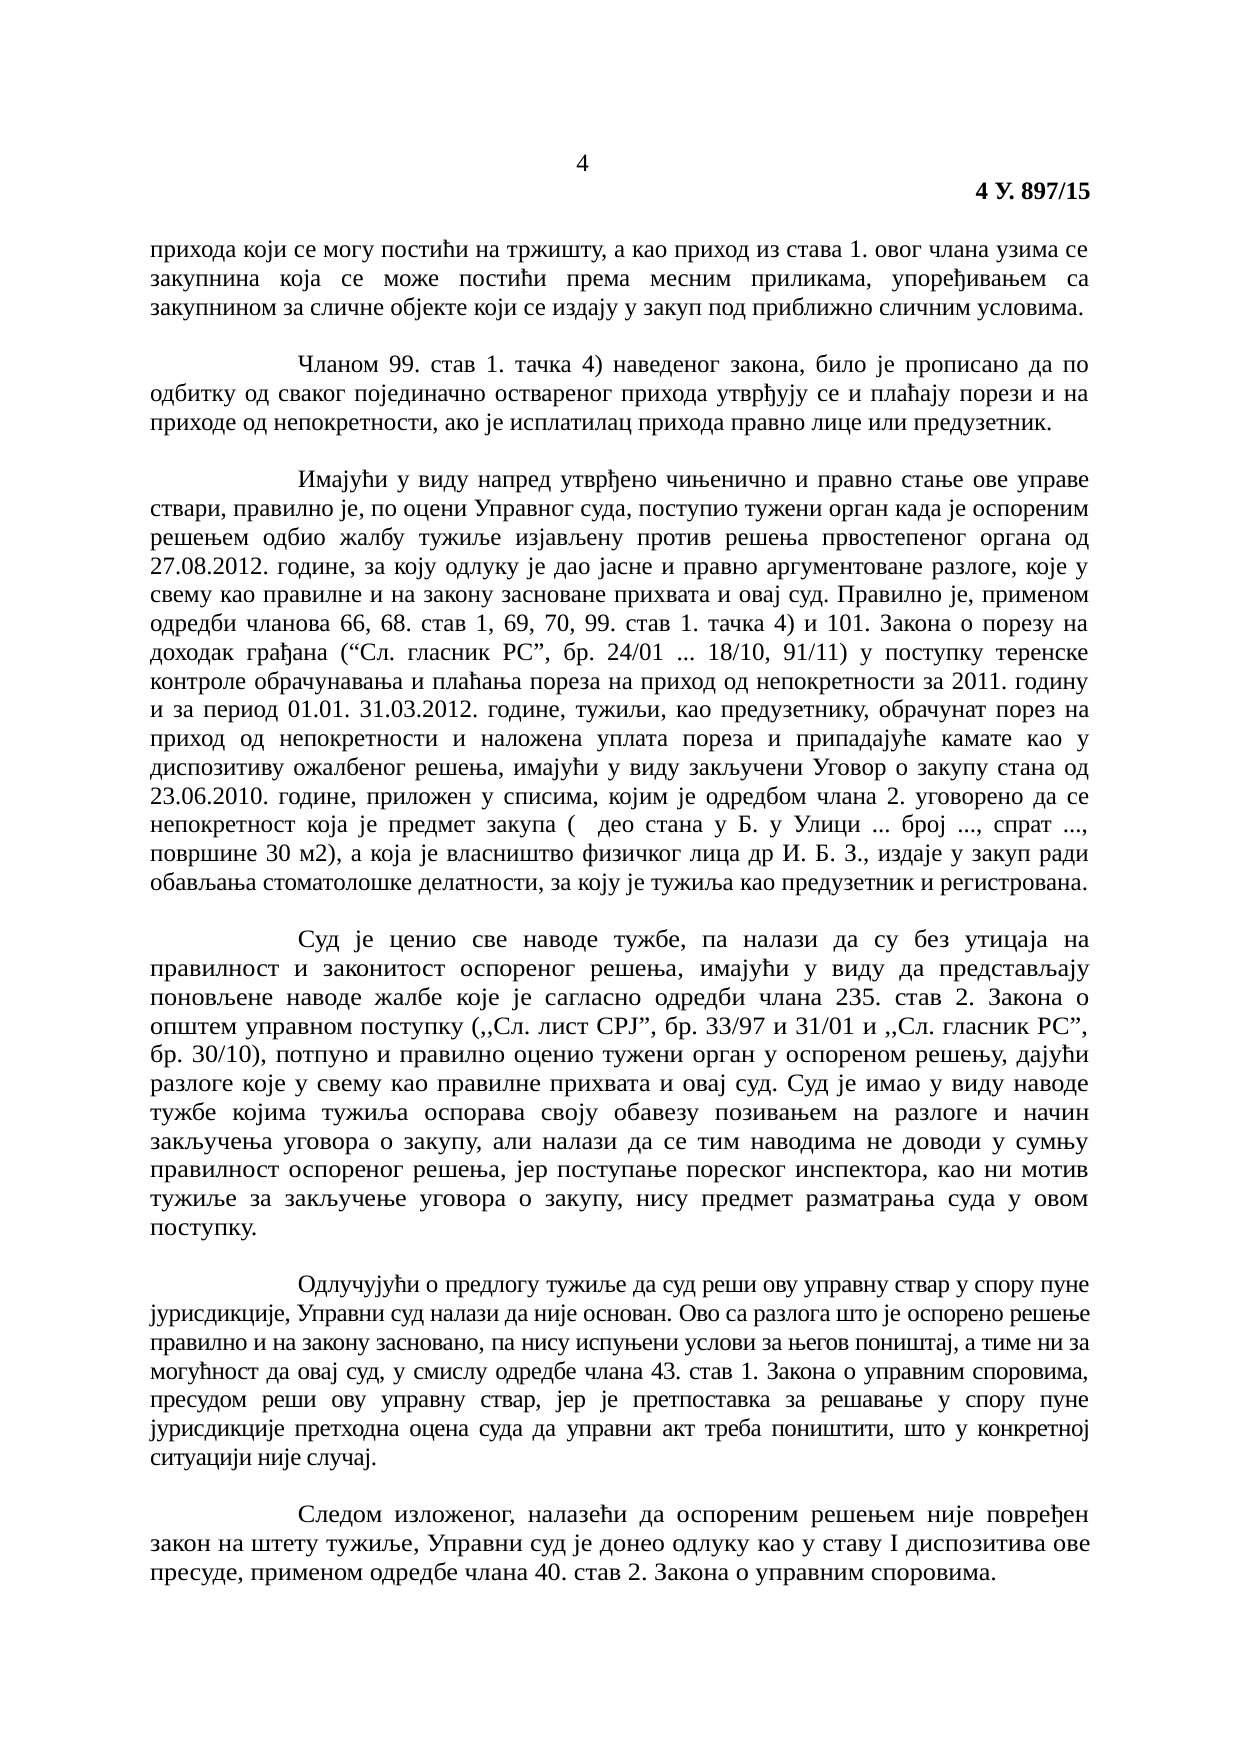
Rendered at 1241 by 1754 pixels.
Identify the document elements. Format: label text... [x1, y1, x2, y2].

text прихода који се могу постићи на тржишту, а као приход из става 1. овог члана узима се закупнина која се може постићи према месним приликама, упоређивањем са закупнином за сличне објекте који се издају у закуп под приближно сличним условима. [150, 234, 1090, 321]
text Следом изложеног, налазећи да оспореним решењем није повређен закон на штету тужиље, Управни суд је донео одлуку као у ставу I диспозитива ове пресуде, применом одредбе члана 40. став 2. Закона о управним споровима. [150, 1499, 1090, 1586]
text Одлучујући о предлогу тужиље да суд реши ову управну ствар у спору пуне јурисдикције, Управни суд налази да није основан. Ово са разлога што је оспорено решење правилно и на закону засновано, па нису испуњени услови за његов поништај, а тиме ни за могућност да овај суд, у смислу одредбе члана 43. став 1. Закона о управним споровима, пресудом реши ову управну ствар, јер је претпоставка за решавање у спору пуне јурисдикције претходна оцена суда да управни акт треба поништити, што у конкретној ситуацији није случај. [150, 1269, 1090, 1471]
text Имајући у виду напред утврђено чињенично и правно стање ове управе ствари, правилно је, по оцени Управног суда, поступио тужени орган када је оспореним решењем одбио жалбу тужиље изјављену против решења првостепеног органа од 27.08.2012. године, за коју одлуку је дао јасне и правно аргументоване разлоге, које у свему као правилне и на закону засноване прихвата и овај суд. Правилно је, применом одредби чланова 66, 68. став 1, 69, 70, 99. став 1. тачка 4) и 101. Закона о порезу на доходак грађана (“Сл. гласник РС”, бр. 24/01 ... 18/10, 91/11) у поступку теренске контроле обрачунавања и плаћања пореза на приход од непокретности за 2011. годину и за период 01.01. 31.03.2012. године, тужиљи, као предузетнику, обрачунат порез на приход од непокретности и наложена уплата пореза и припадајуће камате као у диспозитиву ожалбеног решења, имајући у виду закључени Уговор о закупу стана од 23.06.2010. године, приложен у списима, којим је одредбом члана 2. уговорено да се непокретност која је предмет закупа ( део стана у Б. у Улици ... број ..., спрат ..., површине 30 м2), а која је власништво физичког лица др И. Б. З., издаје у закуп ради обављања стоматолошке делатности, за коју је тужиља као предузетник и регистрована. [150, 464, 1090, 896]
text Суд је ценио све наводе тужбе, па налази да су без утицаја на правилност и законитост оспореног решења, имајући у виду да представљају поновљене наводе жалбе које је сагласно одредби члана 235. став 2. Закона о општем управном поступку (,,Сл. лист СРЈ”, бр. 33/97 и 31/01 и ,,Сл. гласник РС”, бр. 30/10), потпуно и правилно оценио тужени орган у оспореном решењу, дајући разлоге које у свему као правилне прихвата и овај суд. Суд је имао у виду наводе тужбе којима тужиља оспорава своју обавезу позивањем на разлоге и начин закључења уговора о закупу, али налази да се тим наводима не доводи у сумњу правилност оспореног решења, јер поступање пореског инспектора, као ни мотив тужиље за закључење уговора о закупу, нису предмет разматрања суда у овом поступку. [150, 924, 1090, 1241]
text Чланом 99. став 1. тачка 4) наведеног закона, било је прописано да по одбитку од сваког појединачно оствареног прихода утврђују се и плаћају порези и на приходе од непокретности, ако је исплатилац прихода правно лице или предузетник. [150, 349, 1090, 436]
